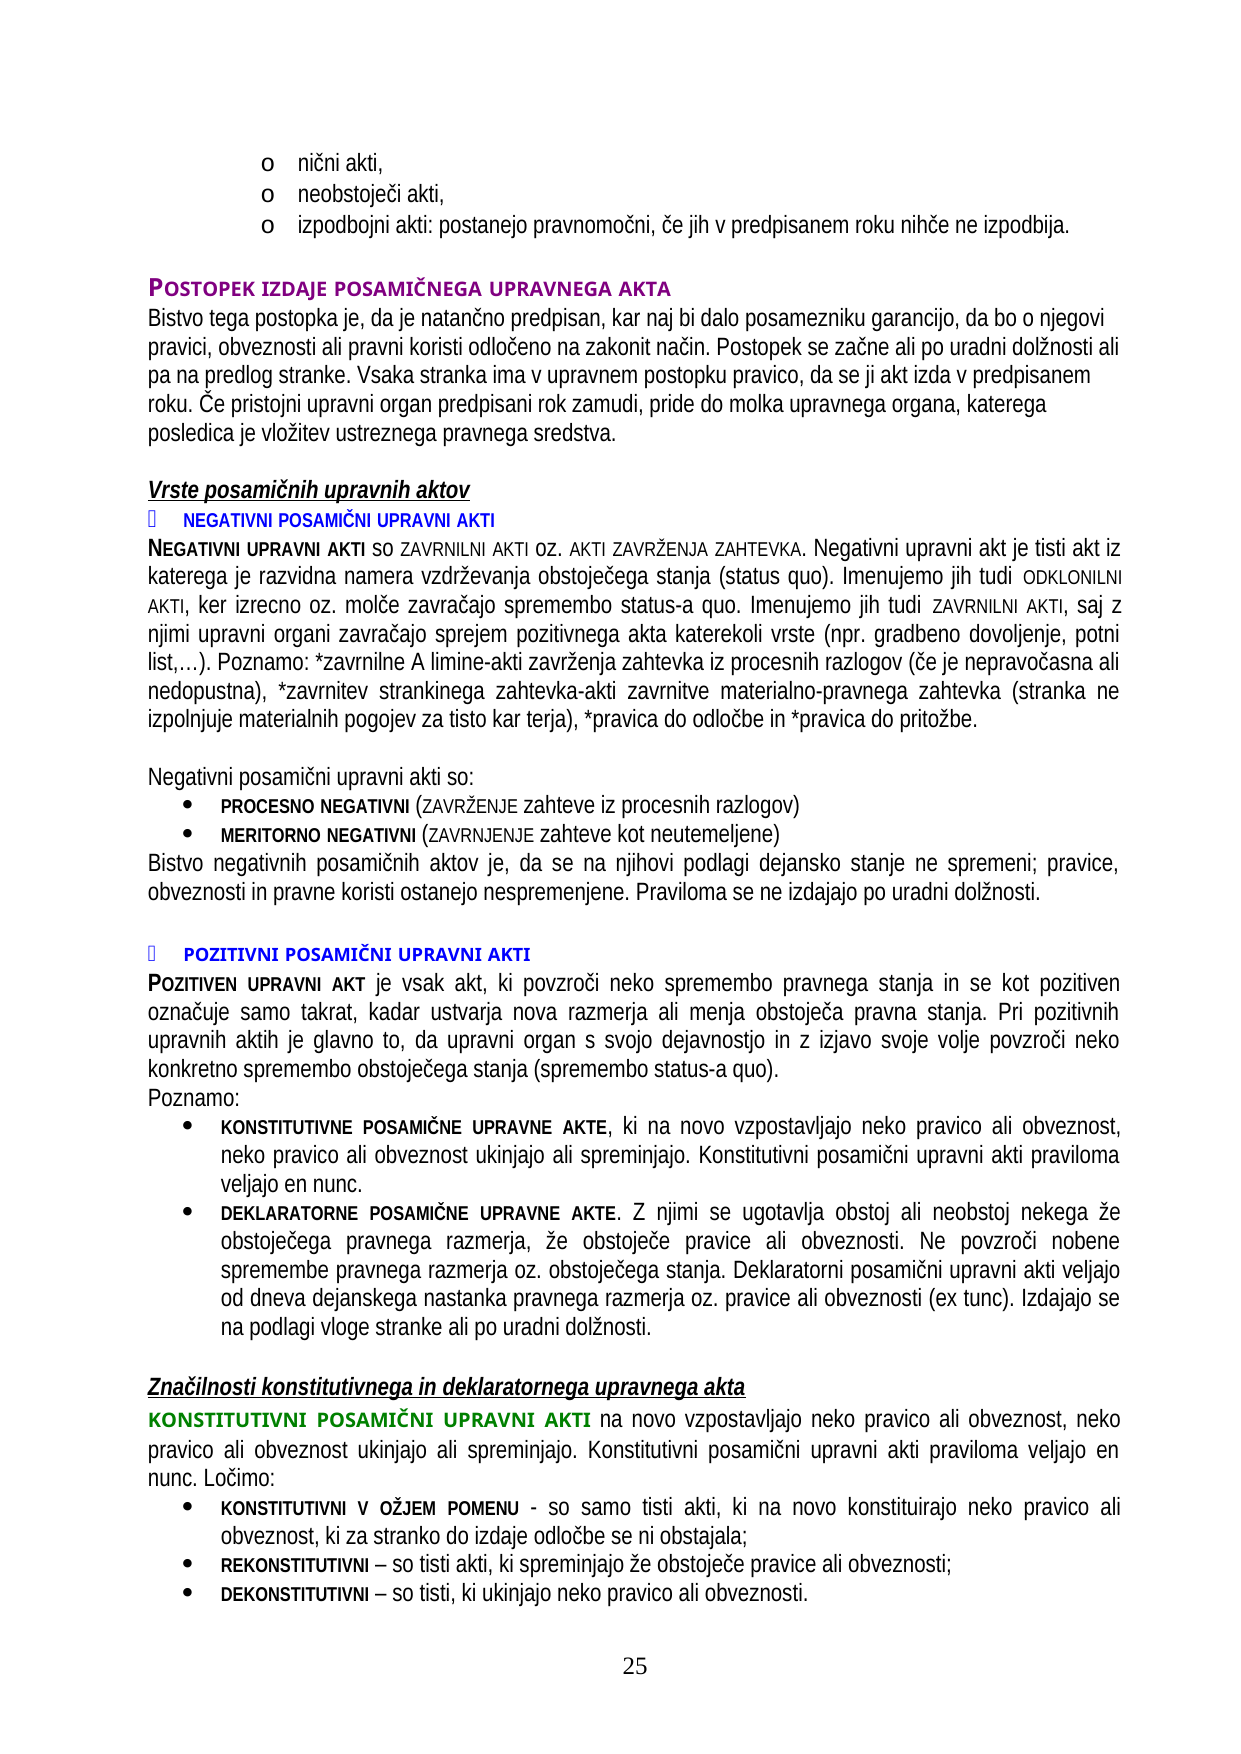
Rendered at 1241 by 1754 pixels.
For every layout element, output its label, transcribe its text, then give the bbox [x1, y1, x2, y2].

list negativni posamični upravni akti [148, 504, 1122, 533]
list neobstoječi akti, [260, 179, 1122, 209]
list pozitivni posamični upravni akti [148, 937, 1122, 968]
list konstitutivni v ožjem pomenu - so samo tisti akti, ki na novo konstituirajo neko pravico ali obveznost, ki za stranko do izdaje odločbe se ni obstajala; [183, 1492, 1122, 1549]
list konstitutivne posamične upravne akte, ki na novo vzpostavljajo neko pravico ali obveznost, neko pravico ali obveznost ukinjajo ali spreminjajo. Konstitutivni posamični upravni akti praviloma veljajo en nunc. [183, 1111, 1122, 1197]
subtitle Vrste posamičnih upravnih aktov [148, 475, 1122, 504]
text konstitutivni posamični upravni akti na novo vzpostavljajo neko pravico ali obveznost, neko pravico ali obveznost ukinjajo ali spreminjajo. Konstitutivni posamični upravni akti praviloma veljajo en nunc. Ločimo: [148, 1401, 1122, 1492]
text Pozitiven upravni akt je vsak akt, ki povzroči neko spremembo pravnega stanja in se kot pozitiven označuje samo takrat, kadar ustvarja nova razmerja ali menja obstoječa pravna stanja. Pri pozitivnih upravnih aktih je glavno to, da upravni organ s svojo dejavnostjo in z izjavo svoje volje povzroči neko konkretno spremembo obstoječega stanja (spremembo status-a quo). [148, 968, 1122, 1082]
list rekonstitutivni – so tisti akti, ki spreminjajo že obstoječe pravice ali obveznosti; [183, 1549, 1122, 1578]
list nični akti, [260, 148, 1122, 179]
text Bistvo negativnih posamičnih aktov je, da se na njihovi podlagi dejansko stanje ne spremeni; pravice, obveznosti in pravne koristi ostanejo nespremenjene. Praviloma se ne izdajajo po uradni dolžnosti. [148, 848, 1122, 905]
list deklaratorne posamične upravne akte. Z njimi se ugotavlja obstoj ali neobstoj nekega že obstoječega pravnega razmerja, že obstoječe pravice ali obveznosti. Ne povzroči nobene spremembe pravnega razmerja oz. obstoječega stanja. Deklaratorni posamični upravni akti veljajo od dneva dejanskega nastanka pravnega razmerja oz. pravice ali obveznosti (ex tunc). Izdajajo se na podlagi vloge stranke ali po uradni dolžnosti. [183, 1197, 1122, 1341]
list izpodbojni akti: postanejo pravnomočni, če jih v predpisanem roku nihče ne izpodbija. [260, 209, 1122, 241]
text Postopek izdaje posamičnega upravnega akta [148, 269, 1122, 303]
subtitle Značilnosti konstitutivnega in deklaratornega upravnega akta [148, 1372, 1122, 1401]
text Negativni upravni akti so zavrnilni akti oz. akti zavrženja zahtevka. Negativni upravni akt je tisti akt iz katerega je razvidna namera vzdrževanja obstoječega stanja (status quo). Imenujemo jih tudi odklonilni akti, ker izrecno oz. molče zavračajo spremembo status-a quo. Imenujemo jih tudi zavrnilni akti, saj z njimi upravni organi zavračajo sprejem pozitivnega akta katerekoli vrste (npr. gradbeno dovoljenje, potni list,…). Poznamo: *zavrnilne A limine-akti zavrženja zahtevka iz procesnih razlogov (če je nepravočasna ali nedopustna), *zavrnitev strankinega zahtevka-akti zavrnitve materialno-pravnega zahtevka (stranka ne izpolnjuje materialnih pogojev za tisto kar terja), *pravica do odločbe in *pravica do pritožbe. [148, 533, 1122, 733]
subtitle Bistvo tega postopka je, da je natančno predpisan, kar naj bi dalo posamezniku garancijo, da bo o njegovi pravici, obveznosti ali pravni koristi odločeno na zakonit način. Postopek se začne ali po uradni dolžnosti ali pa na predlog stranke. Vsaka stranka ima v upravnem postopku pravico, da se ji akt izda v predpisanem roku. Če pristojni upravni organ predpisani rok zamudi, pride do molka upravnega organa, katerega posledica je vložitev ustreznega pravnega sredstva. [148, 303, 1122, 446]
text Poznamo: [148, 1082, 1122, 1111]
list meritorno negativni (zavrnjenje zahteve kot neutemeljene) [183, 819, 1122, 848]
list dekonstitutivni – so tisti, ki ukinjajo neko pravico ali obveznosti. [183, 1578, 1122, 1607]
text Negativni posamični upravni akti so: [148, 762, 1122, 790]
list procesno negativni (zavrženje zahteve iz procesnih razlogov) [183, 790, 1122, 819]
